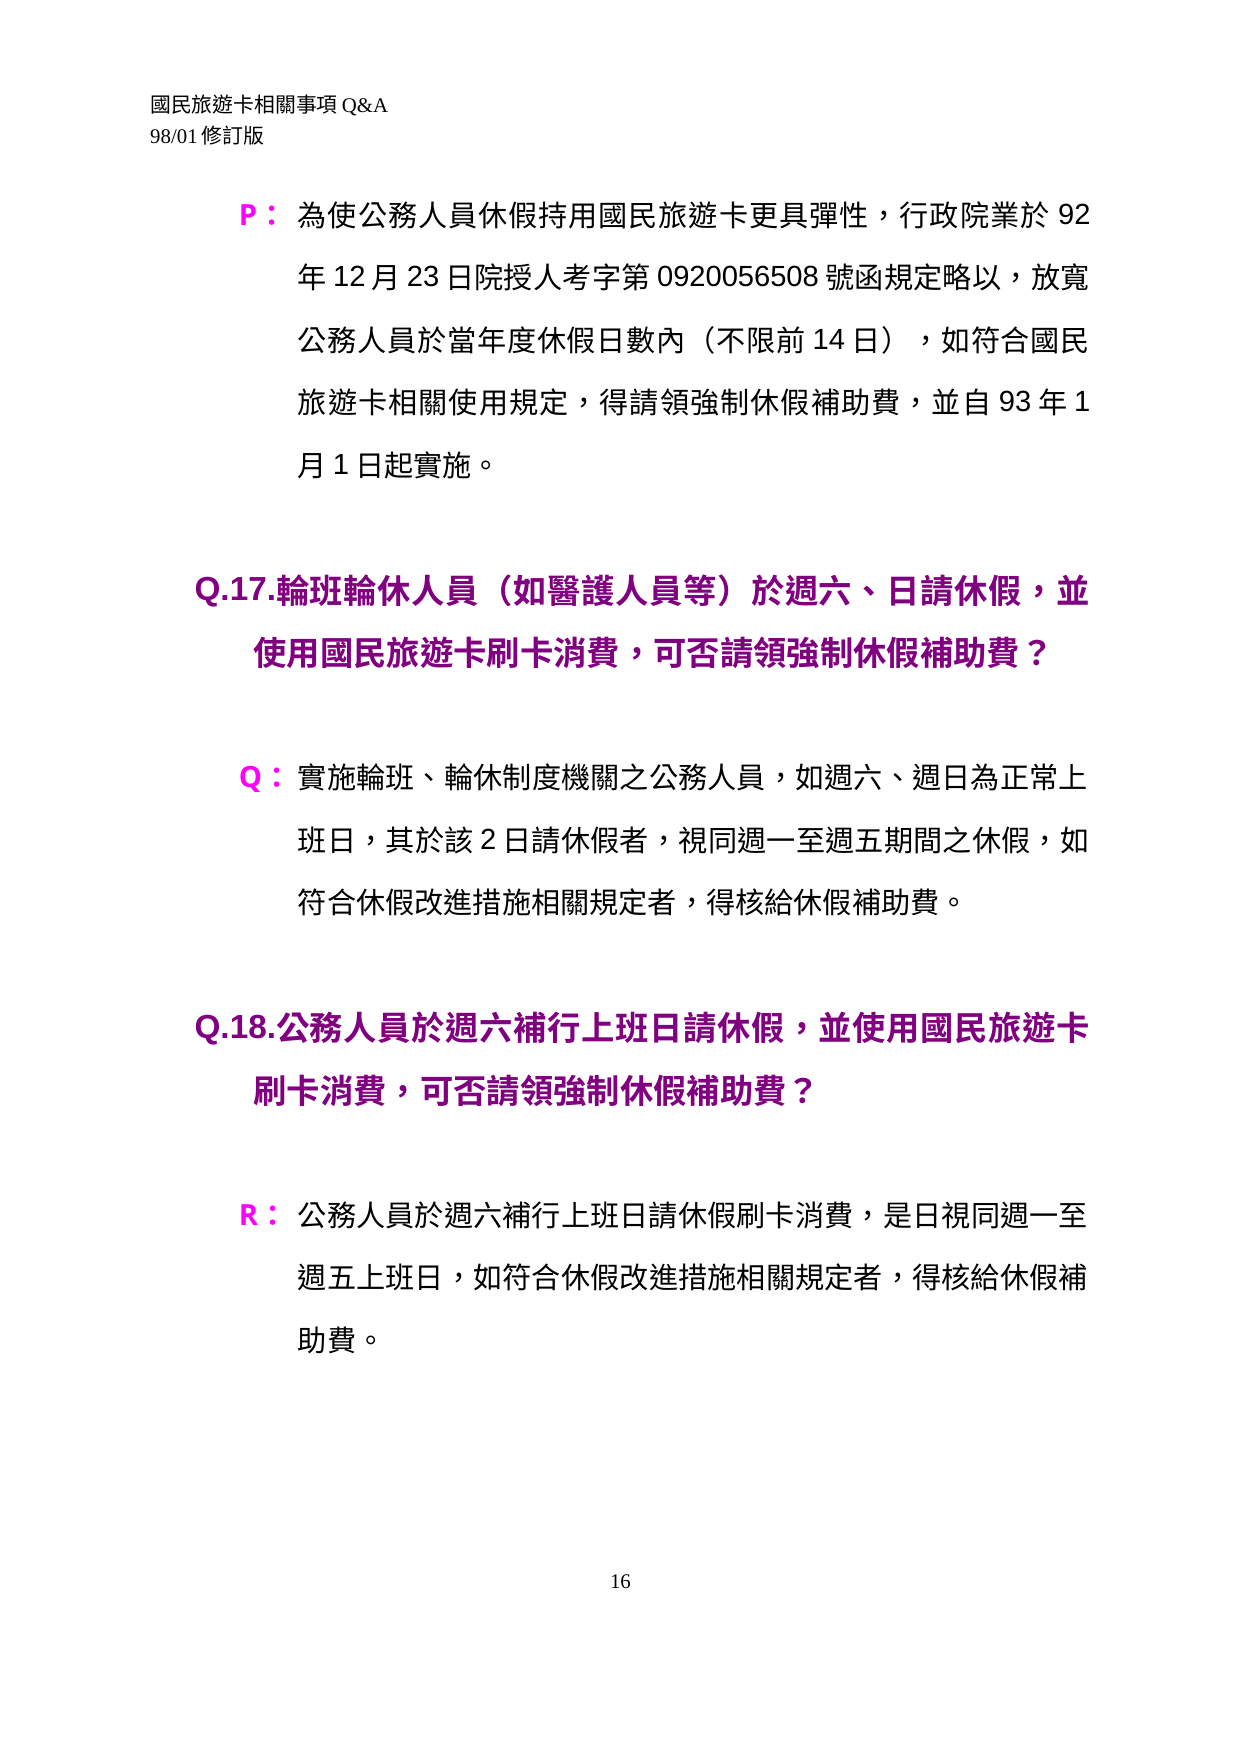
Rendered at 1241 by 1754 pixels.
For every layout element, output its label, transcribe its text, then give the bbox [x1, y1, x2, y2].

list 公務人員於週六補行上班日請休假刷卡消費，是日視同週一至週五上班日，如符合休假改進措施相關規定者，得核給休假補助費。 [239, 1172, 1090, 1359]
list 實施輪班、輪休制度機關之公務人員，如週六、週日為正常上班日，其於該2日請休假者，視同週一至週五期間之休假，如符合休假改進措施相關規定者，得核給休假補助費。 [239, 734, 1090, 922]
list 為使公務人員休假持用國民旅遊卡更具彈性，行政院業於92年12月23日院授人考字第0920056508號函規定略以，放寬公務人員於當年度休假日數內（不限前14日），如符合國民旅遊卡相關使用規定，得請領強制休假補助費，並自93年1月1日起實施。 [239, 172, 1090, 484]
subtitle 輪班輪休人員（如醫護人員等）於週六、日請休假，並使用國民旅遊卡刷卡消費，可否請領強制休假補助費？ [194, 547, 1090, 672]
subtitle 公務人員於週六補行上班日請休假，並使用國民旅遊卡刷卡消費，可否請領強制休假補助費？ [194, 984, 1090, 1109]
